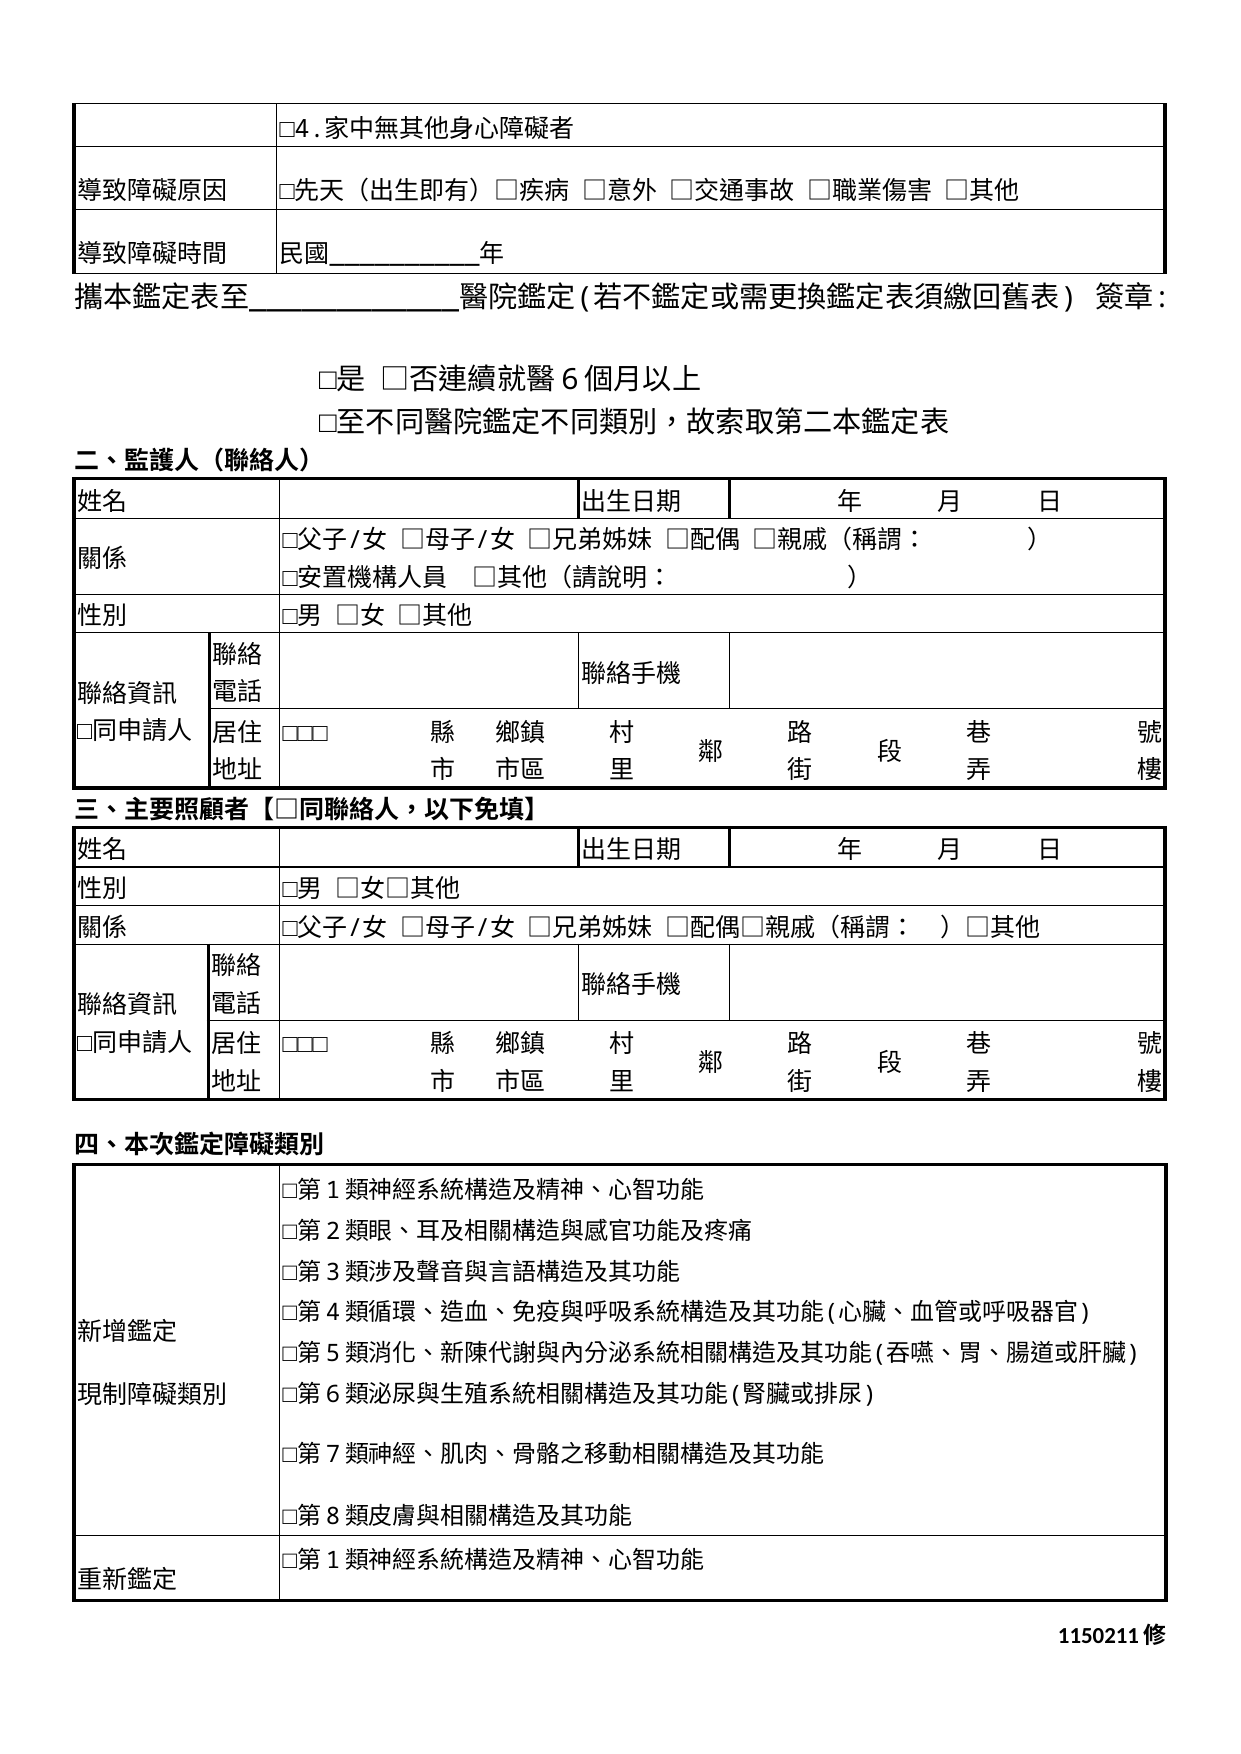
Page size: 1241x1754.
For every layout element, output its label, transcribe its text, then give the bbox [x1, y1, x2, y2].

table_cell 路 街 [726, 1021, 816, 1098]
table_cell □男 □女□其他 [280, 868, 1163, 905]
table_cell 號 樓 [994, 1021, 1163, 1098]
table_cell 村 里 [548, 709, 637, 786]
table_header [280, 480, 577, 518]
table_cell [280, 633, 578, 708]
table_cell 聯絡資訊 □同申請人 [76, 633, 208, 786]
table_cell 居住地址 [210, 1021, 279, 1098]
table_cell 鄰 [637, 709, 726, 786]
table_cell 民國__________年 [277, 210, 1163, 273]
table_cell 性別 [76, 595, 279, 632]
table_header 姓名 [76, 829, 279, 866]
table_cell □父子/女 □母子/女 □兄弟姊妹 □配偶□親戚（稱謂： ）□其他 [280, 906, 1163, 943]
table_cell □□□ [280, 1021, 369, 1098]
table_cell 聯絡電話 [211, 633, 279, 708]
table_cell 關係 [76, 519, 279, 594]
table_cell □□□ [280, 709, 369, 786]
table_cell □男 □女 □其他 [280, 595, 1163, 632]
table_header 年 月 日 [731, 480, 1163, 518]
table_cell 聯絡手機 [579, 945, 729, 1019]
table_cell 居住地址 [211, 709, 279, 786]
table_header 出生日期 [580, 829, 728, 866]
table_cell 縣 市 [369, 1021, 458, 1098]
table_header [280, 829, 577, 866]
table_cell 鄰 [637, 1021, 726, 1098]
table_cell 鄉鎮 市區 [458, 1021, 547, 1098]
table_cell □父子/女 □母子/女 □兄弟姊妹 □配偶 □親戚（稱謂： ） □安置機構人員 □其他（請說明： ） [280, 519, 1163, 594]
table_header □第1類神經系統構造及精神、心智功能 □第2類眼、耳及相關構造與感官功能及疼痛 □第3類涉及聲音與言語構造及其功能 □第4類循環、造血、免疫與呼吸系統構造及其功能(心臟、血管或呼吸器官) □第5類消化、新陳代謝與內分泌系統相關構造及其功能(吞嚥、胃、腸道或肝臟) □第6類泌尿與生殖系統相關構造及其功能(腎臟或排尿) □第7類神經、肌肉、骨骼之移動相關構造及其功能 □第8類皮膚與相關構造及其功能 [280, 1166, 1164, 1535]
table_cell 路 街 [726, 709, 816, 786]
text □至不同醫院鑑定不同類別，故索取第二本鑑定表 [74, 398, 1166, 441]
table_cell □先天（出生即有）□疾病 □意外 □交通事故 □職業傷害 □其他 [277, 147, 1163, 209]
table_cell 鄉鎮 市區 [458, 709, 547, 786]
table_header 出生日期 [580, 480, 728, 518]
table_cell [730, 633, 1163, 708]
text 攜本鑑定表至____________醫院鑑定(若不鑑定或需更換鑑定表須繳回舊表) 簽章: [74, 274, 1166, 356]
text □是 □否連續就醫6個月以上 [74, 356, 1166, 398]
table_cell 聯絡資訊 □同申請人 [76, 945, 207, 1098]
table_cell 導致障礙時間 [76, 210, 276, 273]
table_cell 村 里 [548, 1021, 637, 1098]
table_cell [280, 945, 578, 1019]
table_cell [76, 104, 276, 146]
table_header 姓名 [76, 480, 279, 518]
table_cell 巷 弄 [905, 1021, 994, 1098]
table_cell 段 [816, 1021, 905, 1098]
table_cell 關係 [76, 906, 279, 943]
text 二、監護人（聯絡人） [74, 441, 1166, 477]
table_cell 重新鑑定 [76, 1536, 279, 1599]
table_cell 段 [816, 709, 905, 786]
table_cell 巷 弄 [905, 709, 994, 786]
table_cell 導致障礙原因 [76, 147, 276, 209]
table_cell [730, 945, 1163, 1019]
table_cell 聯絡電話 [210, 945, 279, 1019]
table_header 年 月 日 [731, 829, 1163, 866]
table_cell 性別 [76, 868, 279, 905]
table_cell □4.家中無其他身心障礙者 [277, 104, 1163, 146]
table_cell 聯絡手機 [579, 633, 729, 708]
table_cell □第1類神經系統構造及精神、心智功能 [280, 1536, 1164, 1599]
table_header 新增鑑定 現制障礙類別 [76, 1166, 279, 1535]
table_cell 號 樓 [994, 709, 1163, 786]
text 三、主要照顧者【□同聯絡人，以下免填】 [74, 790, 1166, 826]
table_cell 縣 市 [369, 709, 458, 786]
text 四、本次鑑定障礙類別 [74, 1101, 1166, 1163]
